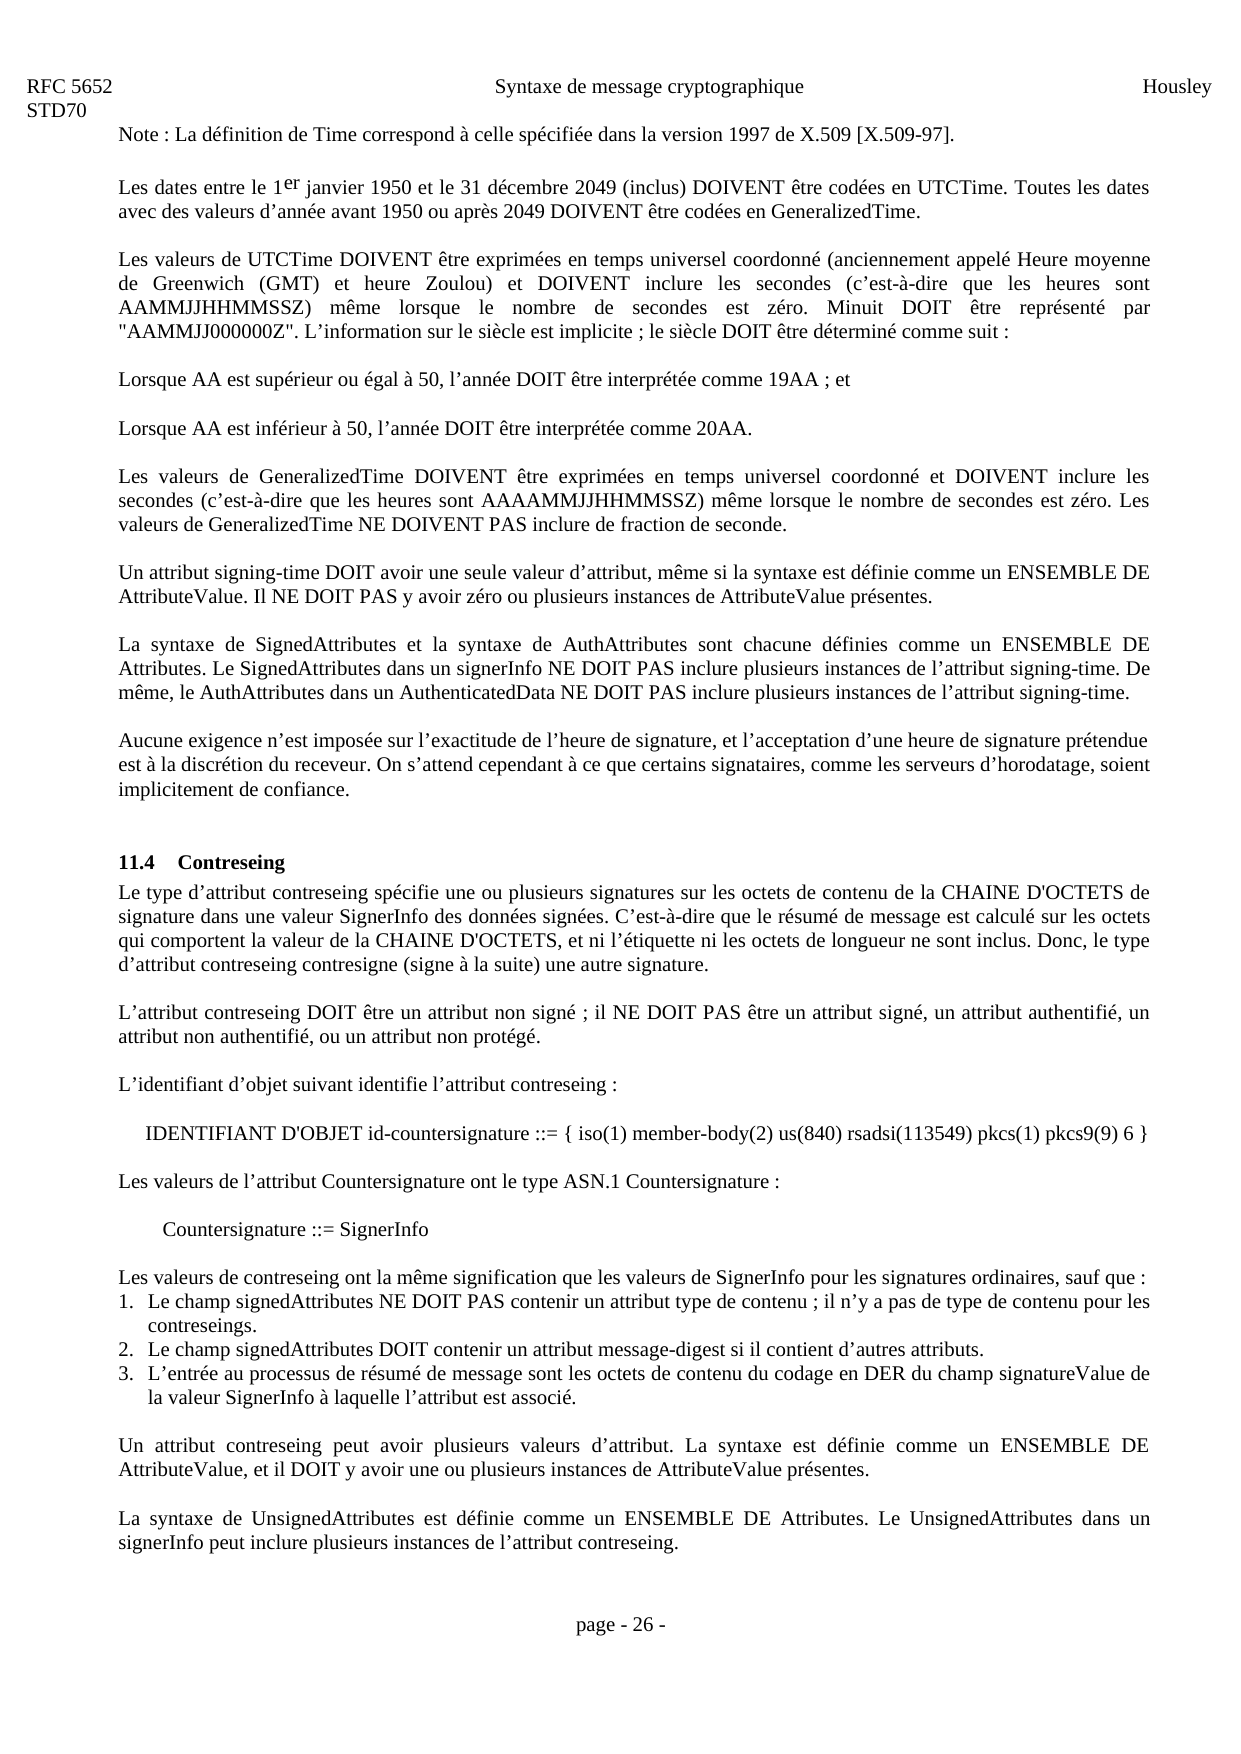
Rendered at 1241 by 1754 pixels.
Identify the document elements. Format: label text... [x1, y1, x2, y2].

text Les valeurs de GeneralizedTime DOIVENT être exprimées en temps universel coordonné et DOIVENT inclure les secondes (c’est-à-dire que les heures sont AAAAMMJJHHMMSSZ) même lorsque le nombre de secondes est zéro. Les valeurs de GeneralizedTime NE DOIVENT PAS inclure de fraction de seconde. [118, 464, 1152, 536]
text Un attribut signing-time DOIT avoir une seule valeur d’attribut, même si la syntaxe est définie comme un ENSEMBLE DE AttributeValue. Il NE DOIT PAS y avoir zéro ou plusieurs instances de AttributeValue présentes. [118, 560, 1152, 608]
subtitle 11.4 Contreseing [118, 849, 1152, 874]
text Lorsque AA est inférieur à 50, l’année DOIT être interprétée comme 20AA. [118, 416, 1152, 439]
text Les valeurs de UTCTime DOIVENT être exprimées en temps universel coordonné (anciennement appelé Heure moyenne de Greenwich (GMT) et heure Zoulou) et DOIVENT inclure les secondes (c’est-à-dire que les heures sont AAMMJJHHMMSSZ) même lorsque le nombre de secondes est zéro. Minuit DOIT être représenté par "AAMMJJ000000Z". L’information sur le siècle est implicite ; le siècle DOIT être déterminé comme suit : [118, 247, 1152, 343]
text Un attribut contreseing peut avoir plusieurs valeurs d’attribut. La syntaxe est définie comme un ENSEMBLE DE AttributeValue, et il DOIT y avoir une ou plusieurs instances de AttributeValue présentes. [118, 1433, 1152, 1481]
text La syntaxe de SignedAttributes et la syntaxe de AuthAttributes sont chacune définies comme un ENSEMBLE DE Attributes. Le SignedAttributes dans un signerInfo NE DOIT PAS inclure plusieurs instances de l’attribut signing-time. De même, le AuthAttributes dans un AuthenticatedData NE DOIT PAS inclure plusieurs instances de l’attribut signing-time. [118, 632, 1152, 704]
text L’attribut contreseing DOIT être un attribut non signé ; il NE DOIT PAS être un attribut signé, un attribut authentifié, un attribut non authentifié, ou un attribut non protégé. [118, 1000, 1152, 1048]
text Les valeurs de l’attribut Countersignature ont le type ASN.1 Countersignature : [118, 1169, 1152, 1193]
text Countersignature ::= SignerInfo [162, 1217, 1152, 1241]
text L’identifiant d’objet suivant identifie l’attribut contreseing : [118, 1072, 1152, 1096]
text Le type d’attribut contreseing spécifie une ou plusieurs signatures sur les octets de contenu de la CHAINE D'OCTETS de signature dans une valeur SignerInfo des données signées. C’est-à-dire que le résumé de message est calculé sur les octets qui comportent la valeur de la CHAINE D'OCTETS, et ni l’étiquette ni les octets de longueur ne sont inclus. Donc, le type d’attribut contreseing contresigne (signe à la suite) une autre signature. [118, 880, 1152, 976]
text La syntaxe de UnsignedAttributes est définie comme un ENSEMBLE DE Attributes. Le UnsignedAttributes dans un signerInfo peut inclure plusieurs instances de l’attribut contreseing. [118, 1506, 1152, 1554]
text Note : La définition de Time correspond à celle spécifiée dans la version 1997 de X.509 [X.509-97]. [118, 122, 1152, 146]
text Les valeurs de contreseing ont la même signification que les valeurs de SignerInfo pour les signatures ordinaires, sauf que : [118, 1265, 1152, 1289]
text IDENTIFIANT D'OBJET id-countersignature ::= { iso(1) member-body(2) us(840) rsadsi(113549) pkcs(1) pkcs9(9) 6 } [145, 1121, 1152, 1144]
text Aucune exigence n’est imposée sur l’exactitude de l’heure de signature, et l’acceptation d’une heure de signature prétendue est à la discrétion du receveur. On s’attend cependant à ce que certains signataires, comme les serveurs d’horodatage, soient implicitement de confiance. [118, 728, 1152, 801]
text 3. L’entrée au processus de résumé de message sont les octets de contenu du codage en DER du champ signatureValue de la valeur SignerInfo à laquelle l’attribut est associé. [118, 1361, 1152, 1409]
text Les dates entre le 1er janvier 1950 et le 31 décembre 2049 (inclus) DOIVENT être codées en UTCTime. Toutes les dates avec des valeurs d’année avant 1950 ou après 2049 DOIVENT être codées en GeneralizedTime. [118, 170, 1152, 223]
text 1. Le champ signedAttributes NE DOIT PAS contenir un attribut type de contenu ; il n’y a pas de type de contenu pour les contreseings. [118, 1289, 1152, 1337]
text 2. Le champ signedAttributes DOIT contenir un attribut message-digest si il contient d’autres attributs. [118, 1337, 1152, 1361]
text Lorsque AA est supérieur ou égal à 50, l’année DOIT être interprétée comme 19AA ; et [118, 367, 1152, 391]
